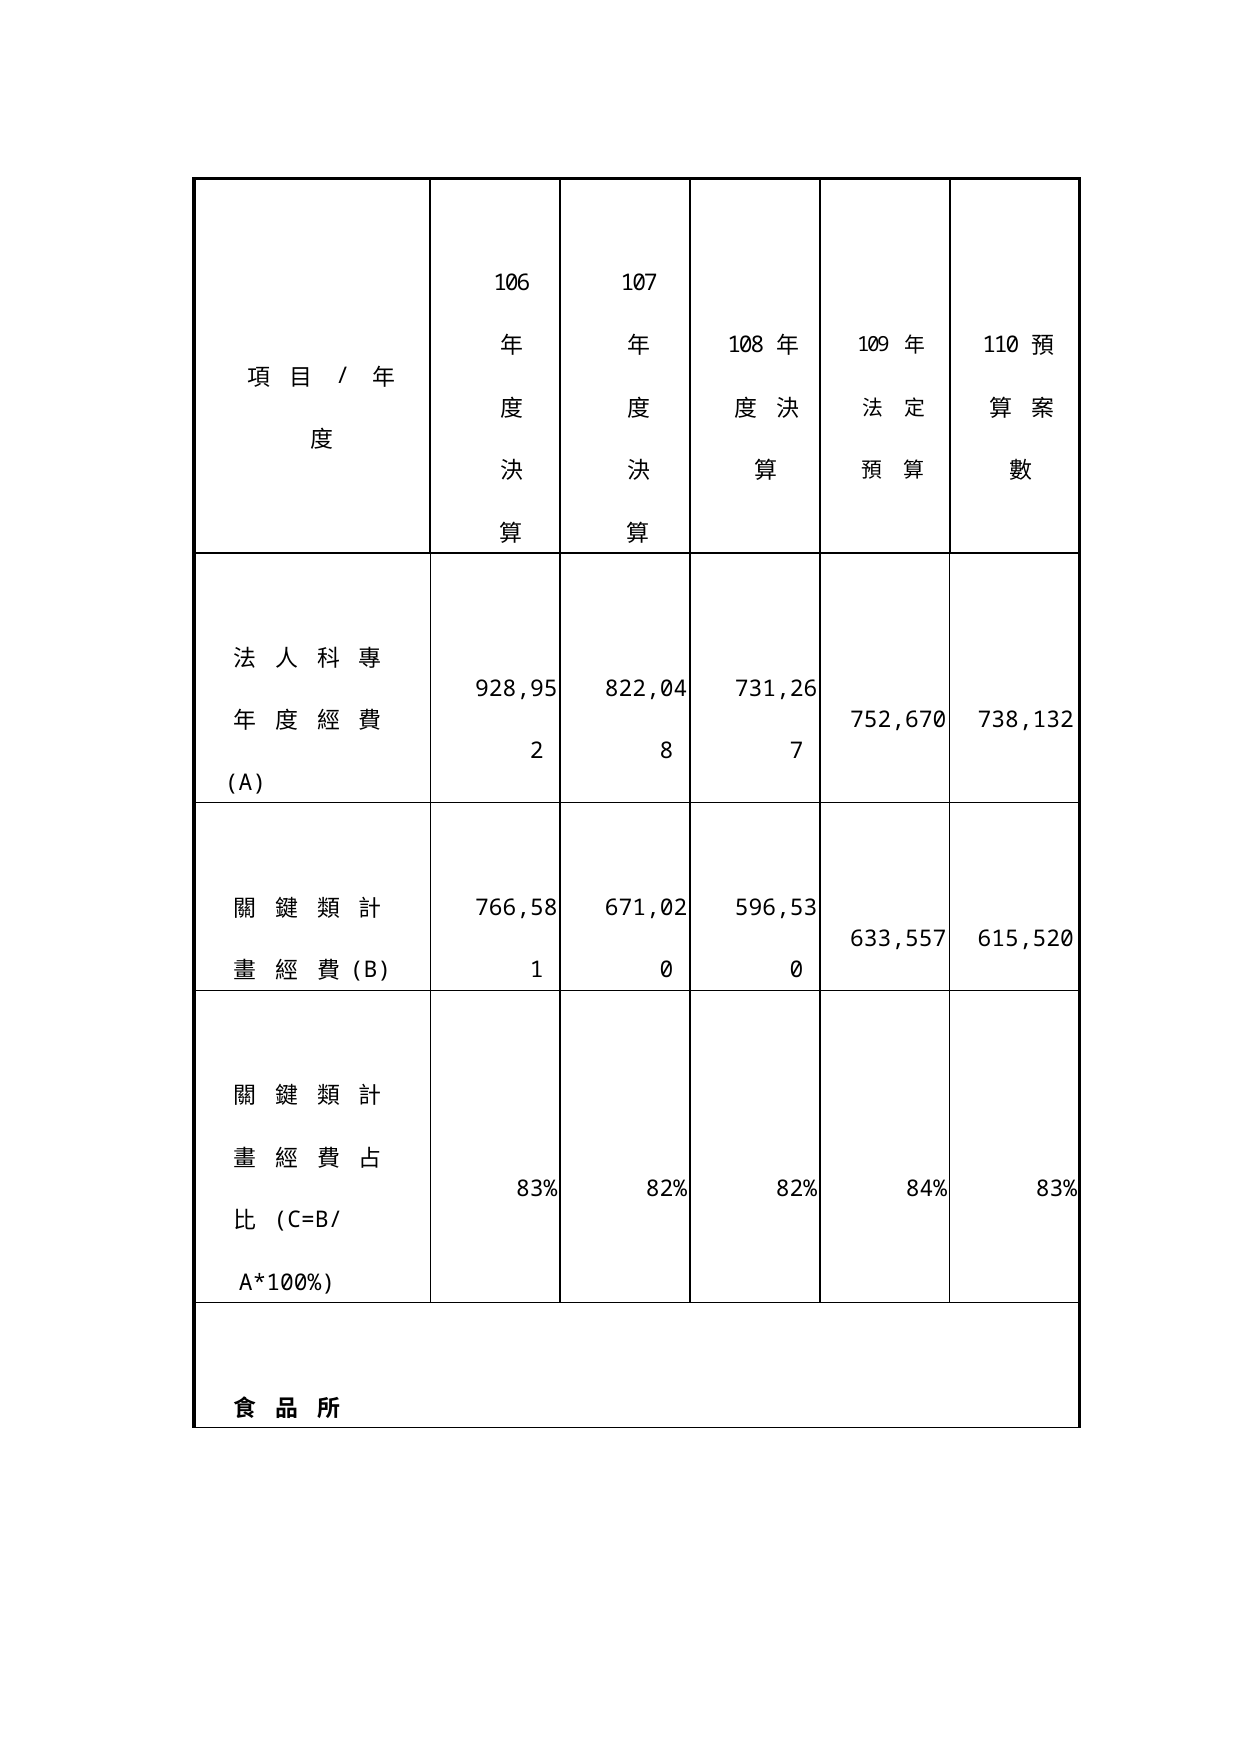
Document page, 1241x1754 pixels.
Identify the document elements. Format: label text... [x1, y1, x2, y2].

table_header 110預算案數 [951, 180, 1078, 552]
table_header 109年法定預算 [821, 180, 949, 552]
table_cell 731,267 [691, 554, 819, 802]
table_cell 928,952 [431, 554, 559, 802]
table_cell 822,048 [561, 554, 689, 802]
table_cell 766,581 [431, 803, 559, 990]
table_cell 食品所 [196, 1303, 1078, 1427]
table_cell 615,520 [950, 803, 1078, 990]
table_cell 84% [821, 991, 949, 1302]
table_cell 82% [561, 991, 689, 1302]
table_cell 82% [691, 991, 819, 1302]
table_header 108年度決算 [691, 180, 819, 552]
table_cell 法人科專年度經費(A) [196, 554, 430, 802]
table_cell 關鍵類計畫經費(B) [196, 803, 430, 990]
table_cell 633,557 [821, 803, 949, 990]
table_cell 752,670 [821, 554, 949, 802]
table_cell 738,132 [950, 554, 1078, 802]
table_cell 596,530 [691, 803, 819, 990]
table_cell 83% [431, 991, 559, 1302]
table_header 106年度決算 [431, 180, 559, 552]
table_cell 671,020 [561, 803, 689, 990]
table_cell 關鍵類計畫經費占比(C=B/A*100%) [196, 991, 430, 1302]
table_header 107年度決算 [561, 180, 689, 552]
table_cell 83% [950, 991, 1078, 1302]
table_header 項目/年度 [196, 180, 429, 552]
